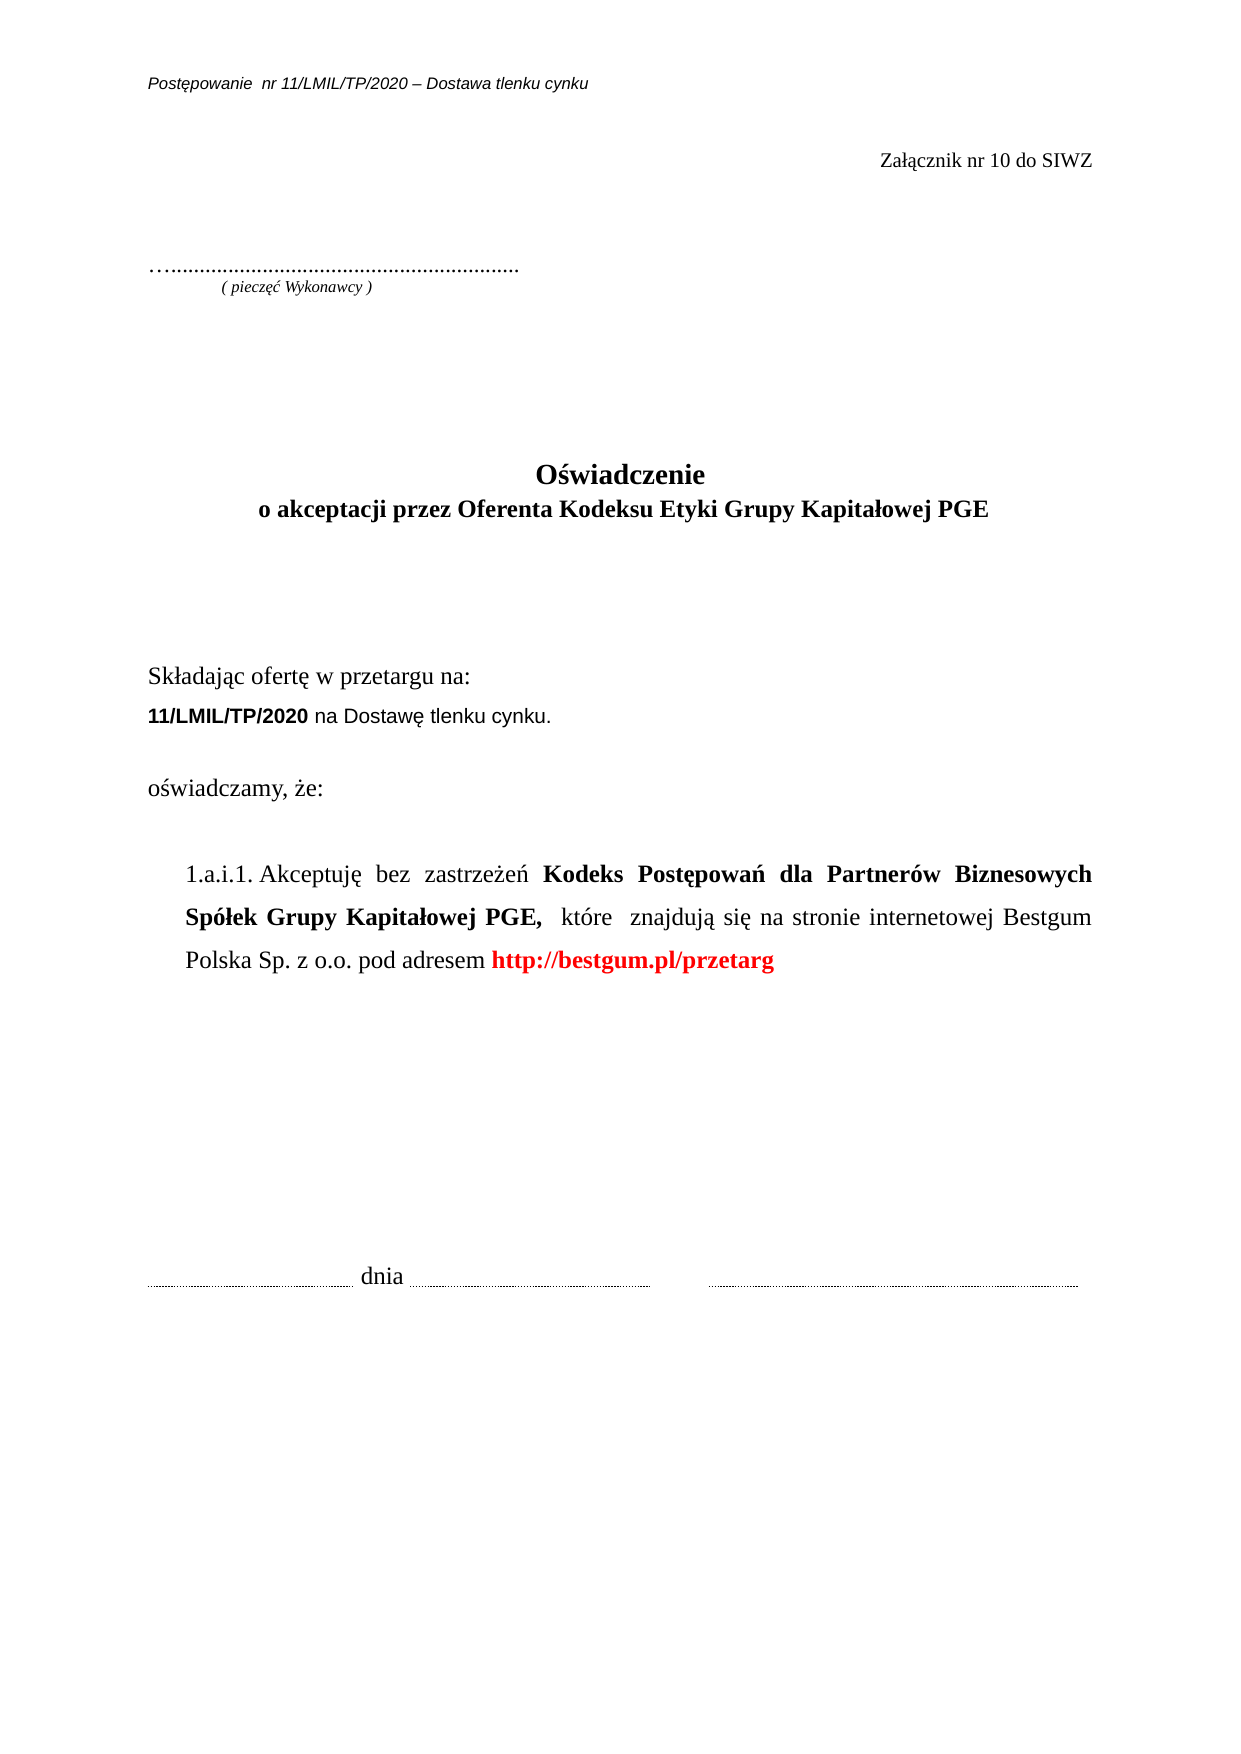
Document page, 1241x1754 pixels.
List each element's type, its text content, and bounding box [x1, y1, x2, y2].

text ( pieczęć Wykonawcy ) [148, 277, 1093, 296]
text Załącznik nr 10 do SIWZ [148, 148, 1093, 172]
text Oświadczenie [148, 457, 1093, 490]
text dnia [148, 1261, 1093, 1290]
list Akceptuję bez zastrzeżeń Kodeks Postępowań dla Partnerów Biznesowych Spółek Grupy Kapitałowej PGE, które znajdują się na stronie internetowej Bestgum Polska Sp. z o.o. pod adresem http://bestgum.pl/przetarg [185, 859, 1093, 974]
text Składając ofertę w przetargu na: [148, 661, 1093, 690]
text oświadczamy, że: [148, 773, 1093, 802]
text …............................................................. [148, 251, 1093, 277]
text o akceptacji przez Oferenta Kodeksu Etyki Grupy Kapitałowej PGE [148, 490, 1093, 524]
text 11/LMIL/TP/2020 na Dostawę tlenku cynku. [148, 704, 1091, 728]
